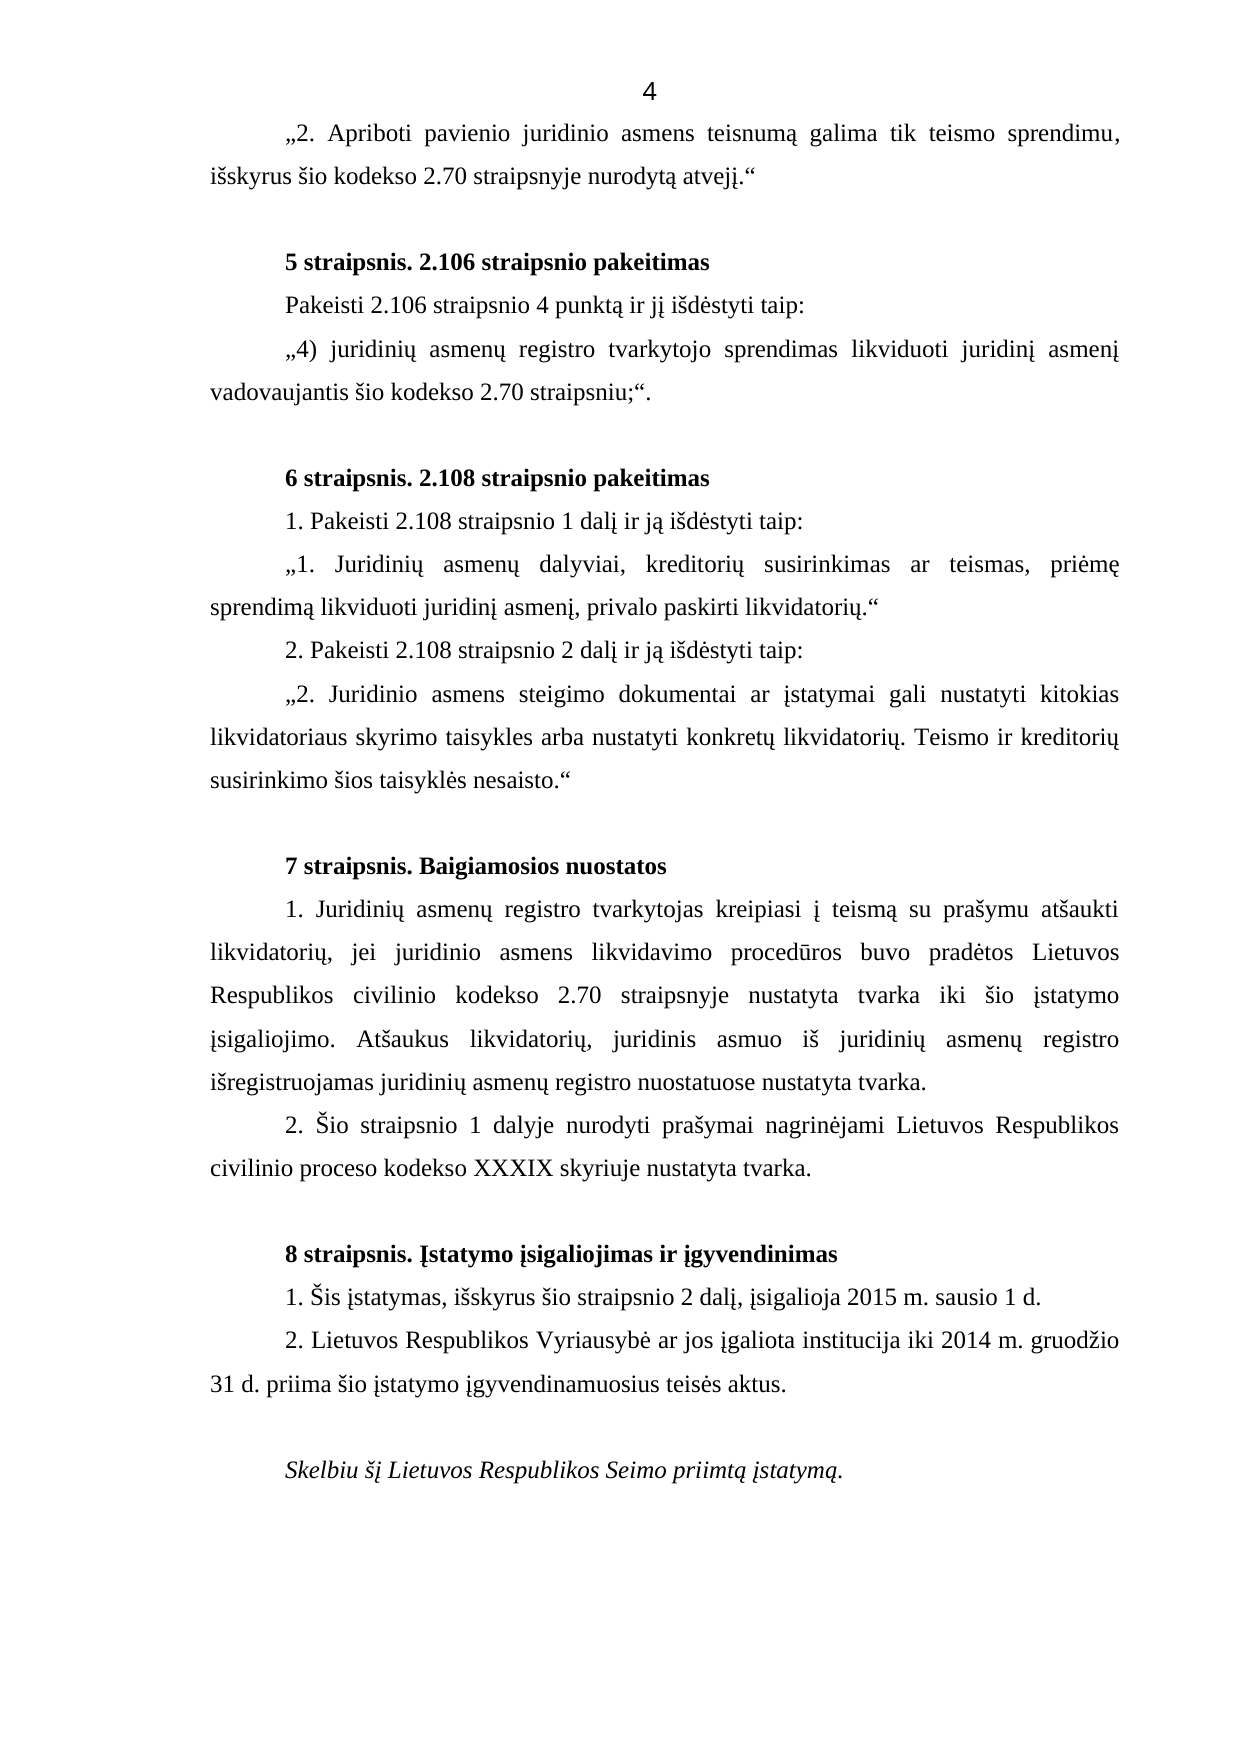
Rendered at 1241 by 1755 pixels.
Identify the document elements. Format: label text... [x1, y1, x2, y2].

text Skelbiu šį Lietuvos Respublikos Seimo priimtą įstatymą. [210, 1455, 1120, 1484]
text 2. Pakeisti 2.108 straipsnio 2 dalį ir ją išdėstyti taip: [210, 636, 1120, 664]
text 8 straipsnis. Įstatymo įsigaliojimas ir įgyvendinimas [210, 1239, 1120, 1268]
text 6 straipsnis. 2.108 straipsnio pakeitimas [210, 463, 1120, 492]
text „2. Apriboti pavienio juridinio asmens teisnumą galima tik teismo sprendimu, išskyrus šio kodekso 2.70 straipsnyje nurodytą atvejį.“ [210, 118, 1120, 190]
text 1. Juridinių asmenų registro tvarkytojas kreipiasi į teismą su prašymu atšaukti likvidatorių, jei juridinio asmens likvidavimo procedūros buvo pradėtos Lietuvos Respublikos civilinio kodekso 2.70 straipsnyje nustatyta tvarka iki šio įstatymo įsigaliojimo. Atšaukus likvidatorių, juridinis asmuo iš juridinių asmenų registro išregistruojamas juridinių asmenų registro nuostatuose nustatyta tvarka. [210, 894, 1120, 1096]
text 2. Šio straipsnio 1 dalyje nurodyti prašymai nagrinėjami Lietuvos Respublikos civilinio proceso kodekso XXXIX skyriuje nustatyta tvarka. [210, 1110, 1120, 1182]
text 1. Pakeisti 2.108 straipsnio 1 dalį ir ją išdėstyti taip: [210, 506, 1120, 535]
text 2. Lietuvos Respublikos Vyriausybė ar jos įgaliota institucija iki 2014 m. gruodžio 31 d. priima šio įstatymo įgyvendinamuosius teisės aktus. [210, 1326, 1120, 1397]
text 1. Šis įstatymas, išskyrus šio straipsnio 2 dalį, įsigalioja 2015 m. sausio 1 d. [210, 1282, 1120, 1311]
text 5 straipsnis. 2.106 straipsnio pakeitimas [210, 247, 1120, 276]
text „1. Juridinių asmenų dalyviai, kreditorių susirinkimas ar teismas, priėmę sprendimą likviduoti juridinį asmenį, privalo paskirti likvidatorių.“ [210, 549, 1120, 621]
text 7 straipsnis. Baigiamosios nuostatos [210, 851, 1120, 880]
text „4) juridinių asmenų registro tvarkytojo sprendimas likviduoti juridinį asmenį vadovaujantis šio kodekso 2.70 straipsniu;“. [210, 334, 1120, 406]
text Pakeisti 2.106 straipsnio 4 punktą ir jį išdėstyti taip: [210, 291, 1120, 319]
text „2. Juridinio asmens steigimo dokumentai ar įstatymai gali nustatyti kitokias likvidatoriaus skyrimo taisykles arba nustatyti konkretų likvidatorių. Teismo ir kreditorių susirinkimo šios taisyklės nesaisto.“ [210, 679, 1120, 794]
